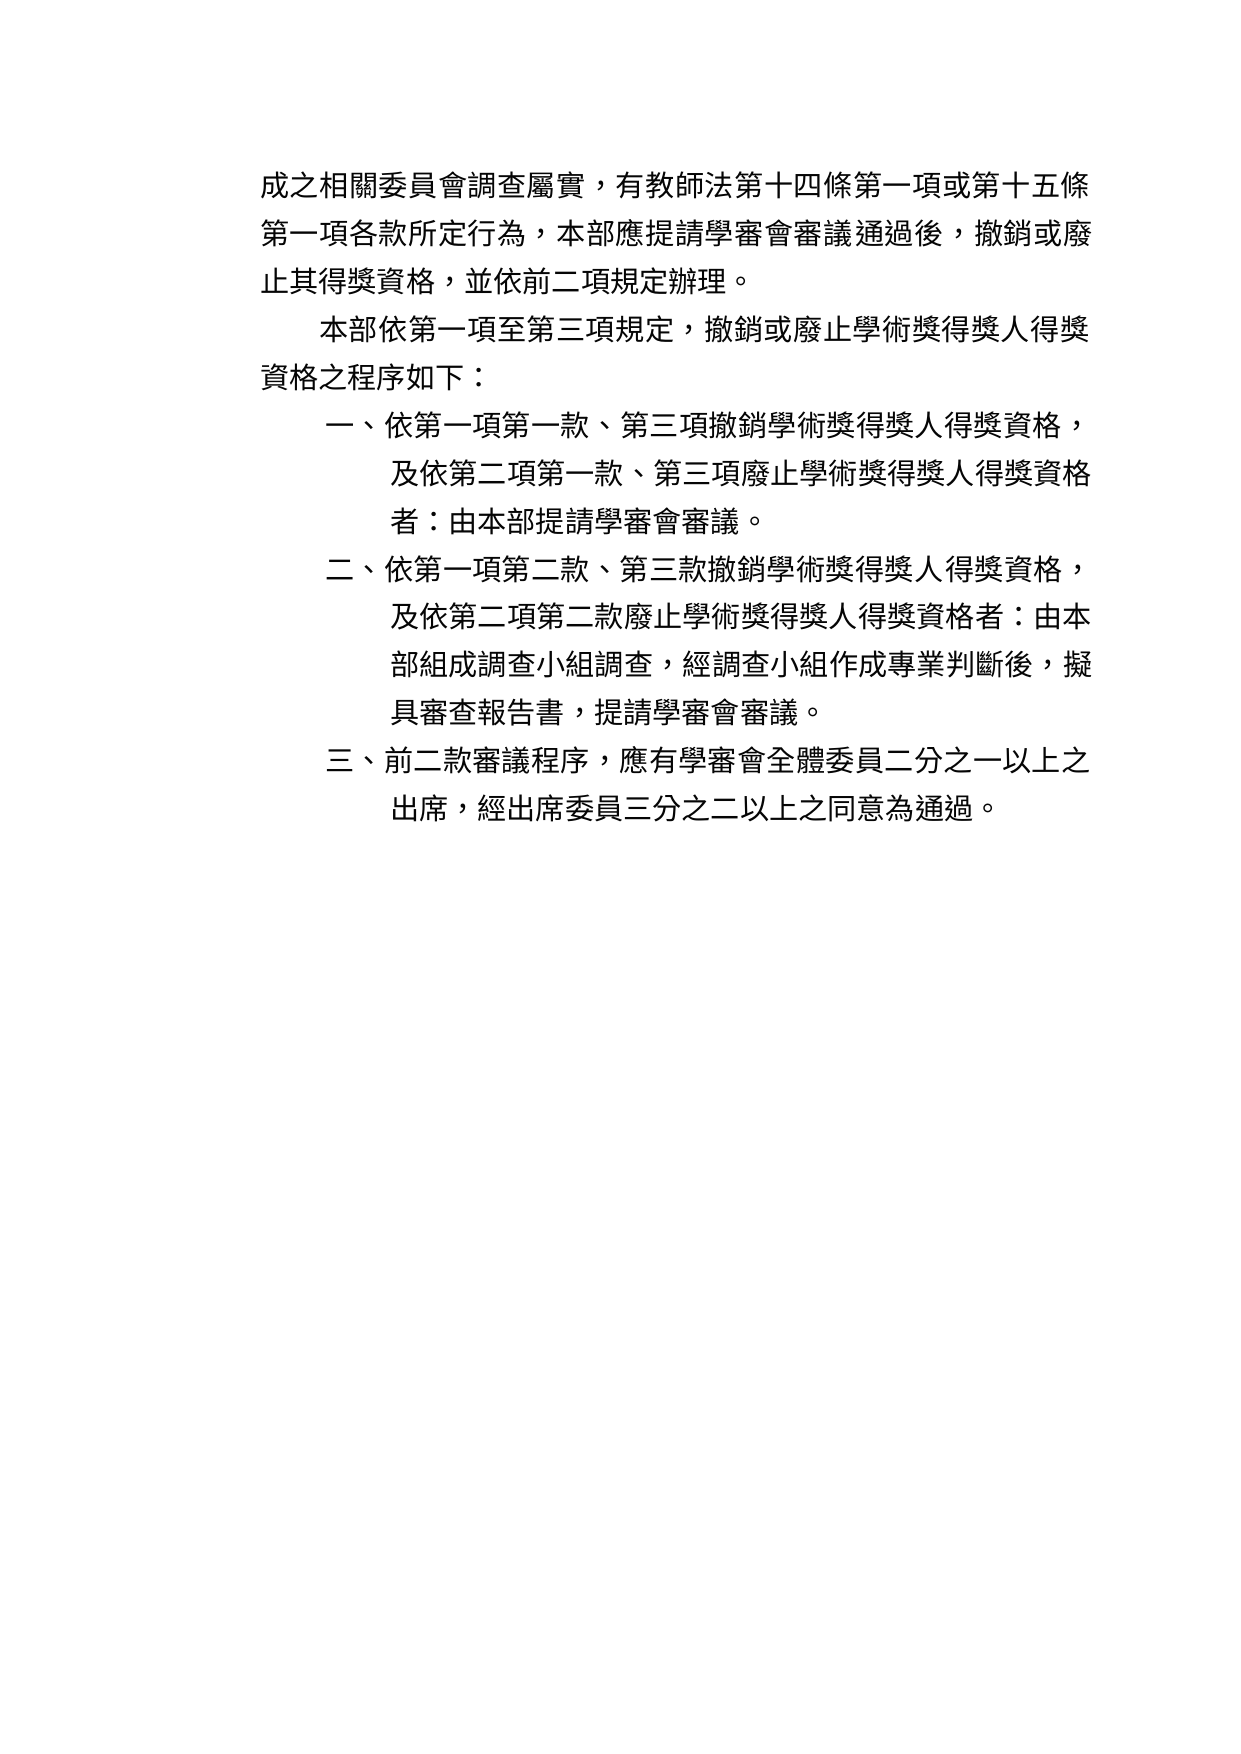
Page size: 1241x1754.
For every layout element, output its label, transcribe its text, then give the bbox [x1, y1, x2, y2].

text 二、依第一項第二款、第三款撤銷學術獎得獎人得獎資格，及依第二項第二款廢止學術獎得獎人得獎資格者：由本部組成調查小組調查，經調查小組作成專業判斷後，擬具審查報告書，提請學審會審議。 [325, 542, 1092, 733]
text 成之相關委員會調查屬實，有教師法第十四條第一項或第十五條第一項各款所定行為，本部應提請學審會審議通過後，撤銷或廢止其得獎資格，並依前二項規定辦理。 [260, 158, 1092, 302]
text 一、依第一項第一款、第三項撤銷學術獎得獎人得獎資格，及依第二項第一款、第三項廢止學術獎得獎人得獎資格者：由本部提請學審會審議。 [325, 398, 1092, 542]
text 本部依第一項至第三項規定，撤銷或廢止學術獎得獎人得獎資格之程序如下： [260, 302, 1092, 398]
text 三、前二款審議程序，應有學審會全體委員二分之一以上之出席，經出席委員三分之二以上之同意為通過。 [325, 733, 1092, 829]
